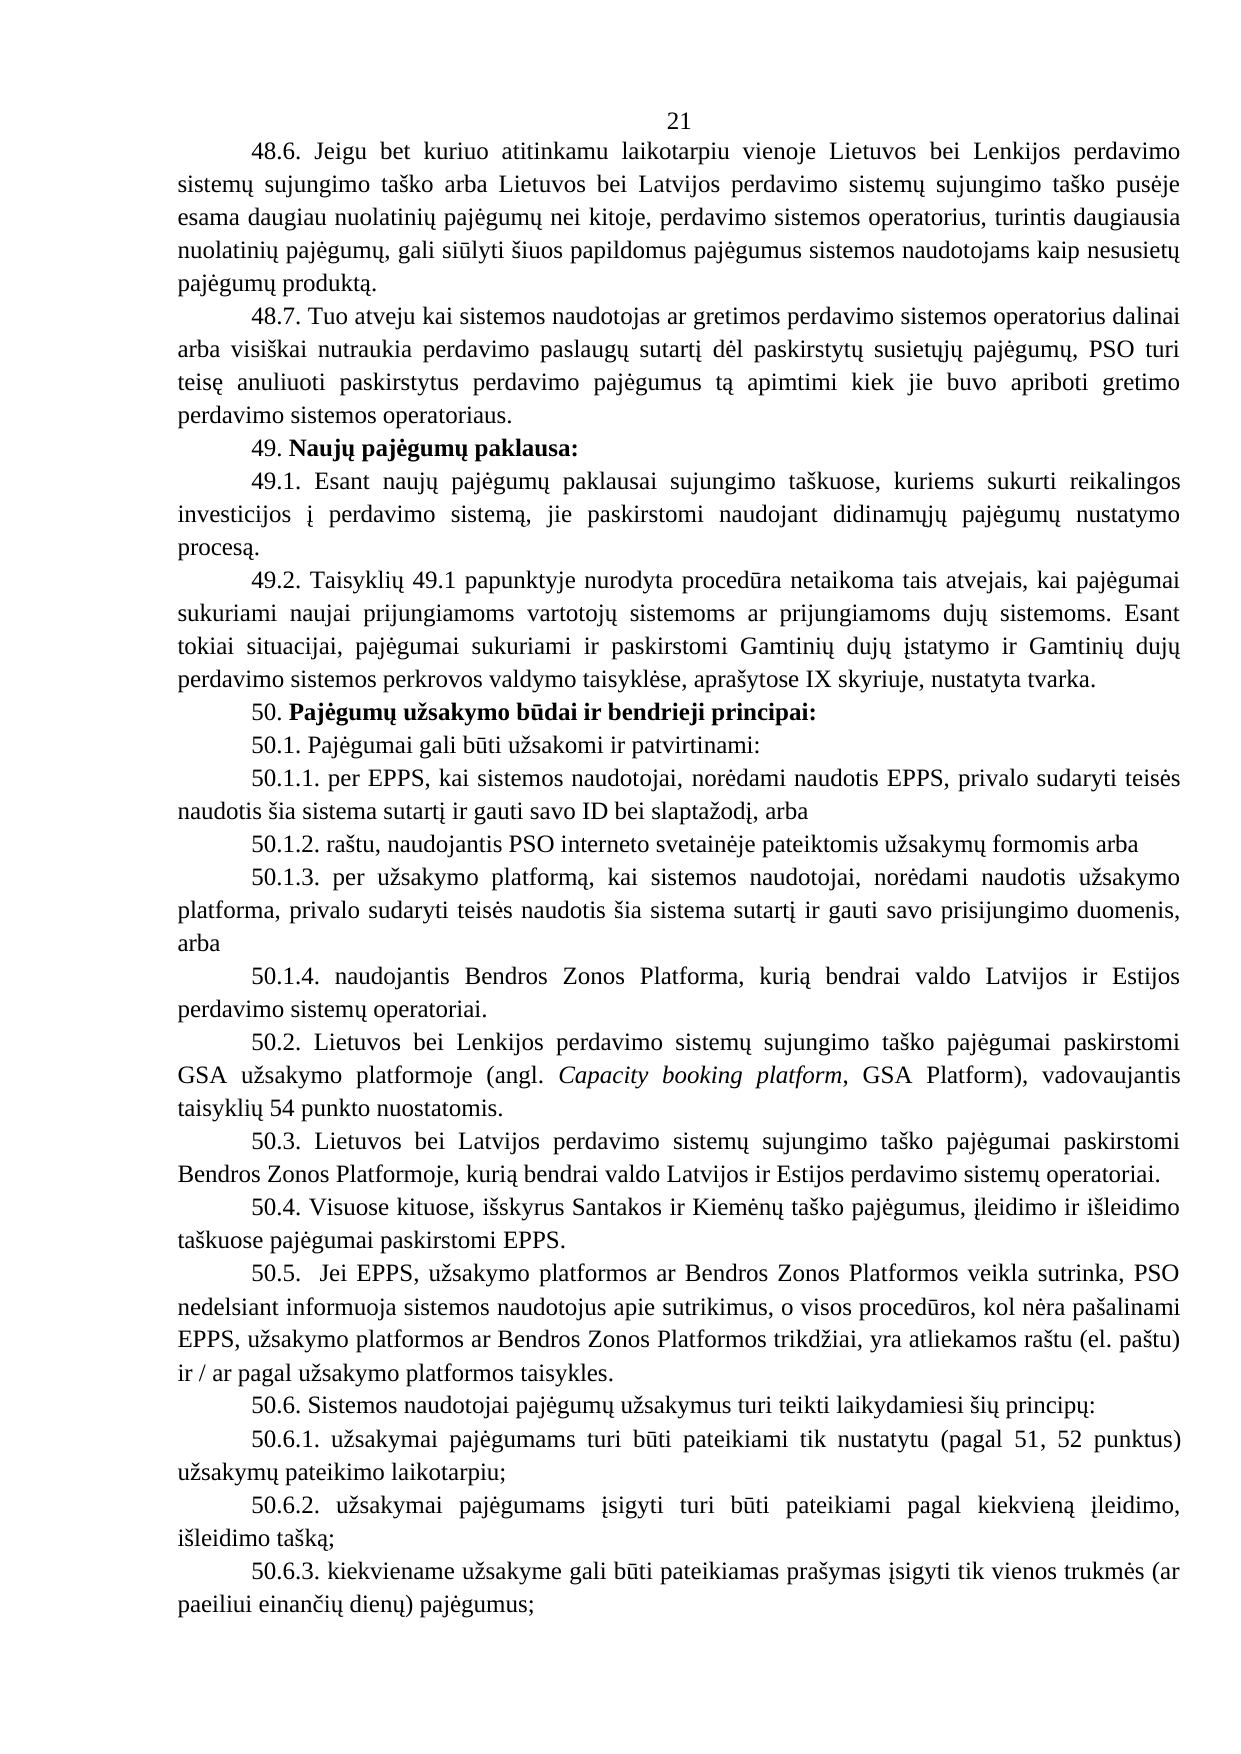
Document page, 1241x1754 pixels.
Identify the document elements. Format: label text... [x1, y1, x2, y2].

text 50.6.2. užsakymai pajėgumams įsigyti turi būti pateikiami pagal kiekvieną įleidimo, išleidimo tašką; [177, 1490, 1181, 1551]
text 50.6. Sistemos naudotojai pajėgumų užsakymus turi teikti laikydamiesi šių principų: [177, 1391, 1181, 1419]
text 50.1. Pajėgumai gali būti užsakomi ir patvirtinami: [177, 730, 1181, 759]
text 49. Naujų pajėgumų paklausa: [177, 433, 1181, 462]
text 50.1.2. raštu, naudojantis PSO interneto svetainėje pateiktomis užsakymų formomis arba [177, 829, 1181, 858]
text 50.4. Visuose kituose, išskyrus Santakos ir Kiemėnų taško pajėgumus, įleidimo ir išleidimo taškuose pajėgumai paskirstomi EPPS. [177, 1192, 1181, 1254]
text 49.1. Esant naujų pajėgumų paklausai sujungimo taškuose, kuriems sukurti reikalingos investicijos į perdavimo sistemą, jie paskirstomi naudojant didinamųjų pajėgumų nustatymo procesą. [177, 466, 1181, 561]
text 50.5. Jei EPPS, užsakymo platformos ar Bendros Zonos Platformos veikla sutrinka, PSO nedelsiant informuoja sistemos naudotojus apie sutrikimus, o visos procedūros, kol nėra pašalinami EPPS, užsakymo platformos ar Bendros Zonos Platformos trikdžiai, yra atliekamos raštu (el. paštu) ir / ar pagal užsakymo platformos taisykles. [177, 1258, 1181, 1386]
text 50.6.1. užsakymai pajėgumams turi būti pateikiami tik nustatytu (pagal 51, 52 punktus) užsakymų pateikimo laikotarpiu; [177, 1424, 1181, 1485]
text 50.6.3. kiekviename užsakyme gali būti pateikiamas prašymas įsigyti tik vienos trukmės (ar paeiliui einančių dienų) pajėgumus; [177, 1556, 1181, 1617]
text 50.2. Lietuvos bei Lenkijos perdavimo sistemų sujungimo taško pajėgumai paskirstomi GSA užsakymo platformoje (angl. Capacity booking platform, GSA Platform), vadovaujantis taisyklių 54 punkto nuostatomis. [177, 1027, 1181, 1122]
text 50.1.4. naudojantis Bendros Zonos Platforma, kurią bendrai valdo Latvijos ir Estijos perdavimo sistemų operatoriai. [177, 961, 1181, 1023]
text 50. Pajėgumų užsakymo būdai ir bendrieji principai: [177, 697, 1181, 726]
text 48.7. Tuo atveju kai sistemos naudotojas ar gretimos perdavimo sistemos operatorius dalinai arba visiškai nutraukia perdavimo paslaugų sutartį dėl paskirstytų susietųjų pajėgumų, PSO turi teisę anuliuoti paskirstytus perdavimo pajėgumus tą apimtimi kiek jie buvo apriboti gretimo perdavimo sistemos operatoriaus. [177, 301, 1181, 429]
text 48.6. Jeigu bet kuriuo atitinkamu laikotarpiu vienoje Lietuvos bei Lenkijos perdavimo sistemų sujungimo taško arba Lietuvos bei Latvijos perdavimo sistemų sujungimo taško pusėje esama daugiau nuolatinių pajėgumų nei kitoje, perdavimo sistemos operatorius, turintis daugiausia nuolatinių pajėgumų, gali siūlyti šiuos papildomus pajėgumus sistemos naudotojams kaip nesusietų pajėgumų produktą. [177, 136, 1181, 297]
text 50.1.3. per užsakymo platformą, kai sistemos naudotojai, norėdami naudotis užsakymo platforma, privalo sudaryti teisės naudotis šia sistema sutartį ir gauti savo prisijungimo duomenis, arba [177, 862, 1181, 957]
text 49.2. Taisyklių 49.1 papunktyje nurodyta procedūra netaikoma tais atvejais, kai pajėgumai sukuriami naujai prijungiamoms vartotojų sistemoms ar prijungiamoms dujų sistemoms. Esant tokiai situacijai, pajėgumai sukuriami ir paskirstomi Gamtinių dujų įstatymo ir Gamtinių dujų perdavimo sistemos perkrovos valdymo taisyklėse, aprašytose IX skyriuje, nustatyta tvarka. [177, 565, 1181, 693]
text 50.3. Lietuvos bei Latvijos perdavimo sistemų sujungimo taško pajėgumai paskirstomi Bendros Zonos Platformoje, kurią bendrai valdo Latvijos ir Estijos perdavimo sistemų operatoriai. [177, 1126, 1181, 1188]
text 50.1.1. per EPPS, kai sistemos naudotojai, norėdami naudotis EPPS, privalo sudaryti teisės naudotis šia sistema sutartį ir gauti savo ID bei slaptažodį, arba [177, 763, 1181, 825]
